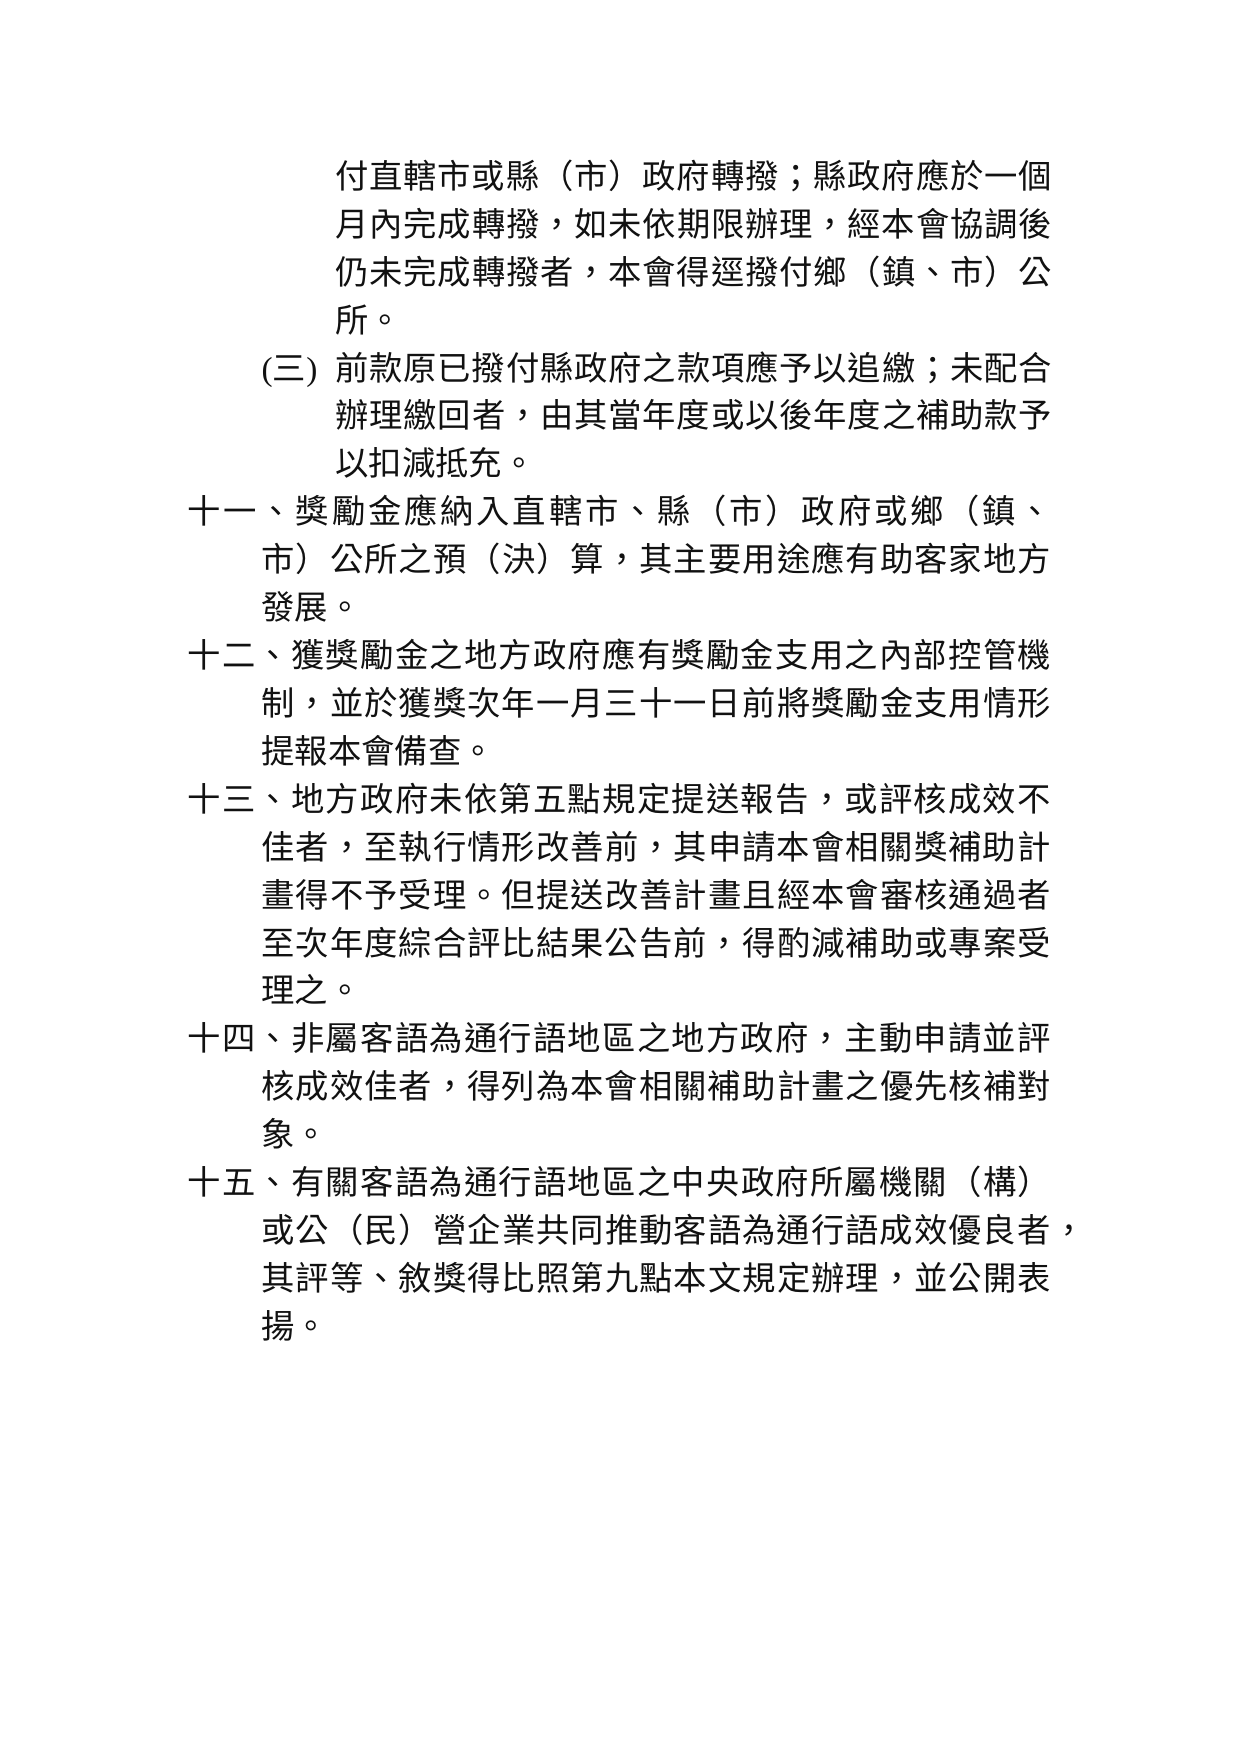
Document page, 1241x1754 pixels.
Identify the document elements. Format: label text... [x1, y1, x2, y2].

text (三) 前款原已撥付縣政府之款項應予以追繳；未配合辦理繳回者，由其當年度或以後年度之補助款予以扣減抵充。 [261, 342, 1053, 485]
text 十一、獎勵金應納入直轄市、縣（市）政府或鄉（鎮、市）公所之預（決）算，其主要用途應有助客家地方發展。 [187, 485, 1053, 629]
text 十二、獲獎勵金之地方政府應有獎勵金支用之內部控管機制，並於獲獎次年一月三十一日前將獎勵金支用情形提報本會備查。 [187, 629, 1053, 773]
text 十四、非屬客語為通行語地區之地方政府，主動申請並評核成效佳者，得列為本會相關補助計畫之優先核補對象。 [187, 1012, 1053, 1156]
text 付直轄市或縣（市）政府轉撥；縣政府應於一個月內完成轉撥，如未依期限辦理，經本會協調後仍未完成轉撥者，本會得逕撥付鄉（鎮、市）公所。 [261, 150, 1053, 342]
text 十三、地方政府未依第五點規定提送報告，或評核成效不佳者，至執行情形改善前，其申請本會相關獎補助計畫得不予受理。但提送改善計畫且經本會審核通過者至次年度綜合評比結果公告前，得酌減補助或專案受理之。 [187, 773, 1053, 1012]
text 十五、有關客語為通行語地區之中央政府所屬機關（構）或公（民）營企業共同推動客語為通行語成效優良者，其評等、敘獎得比照第九點本文規定辦理，並公開表揚。 [187, 1156, 1053, 1348]
